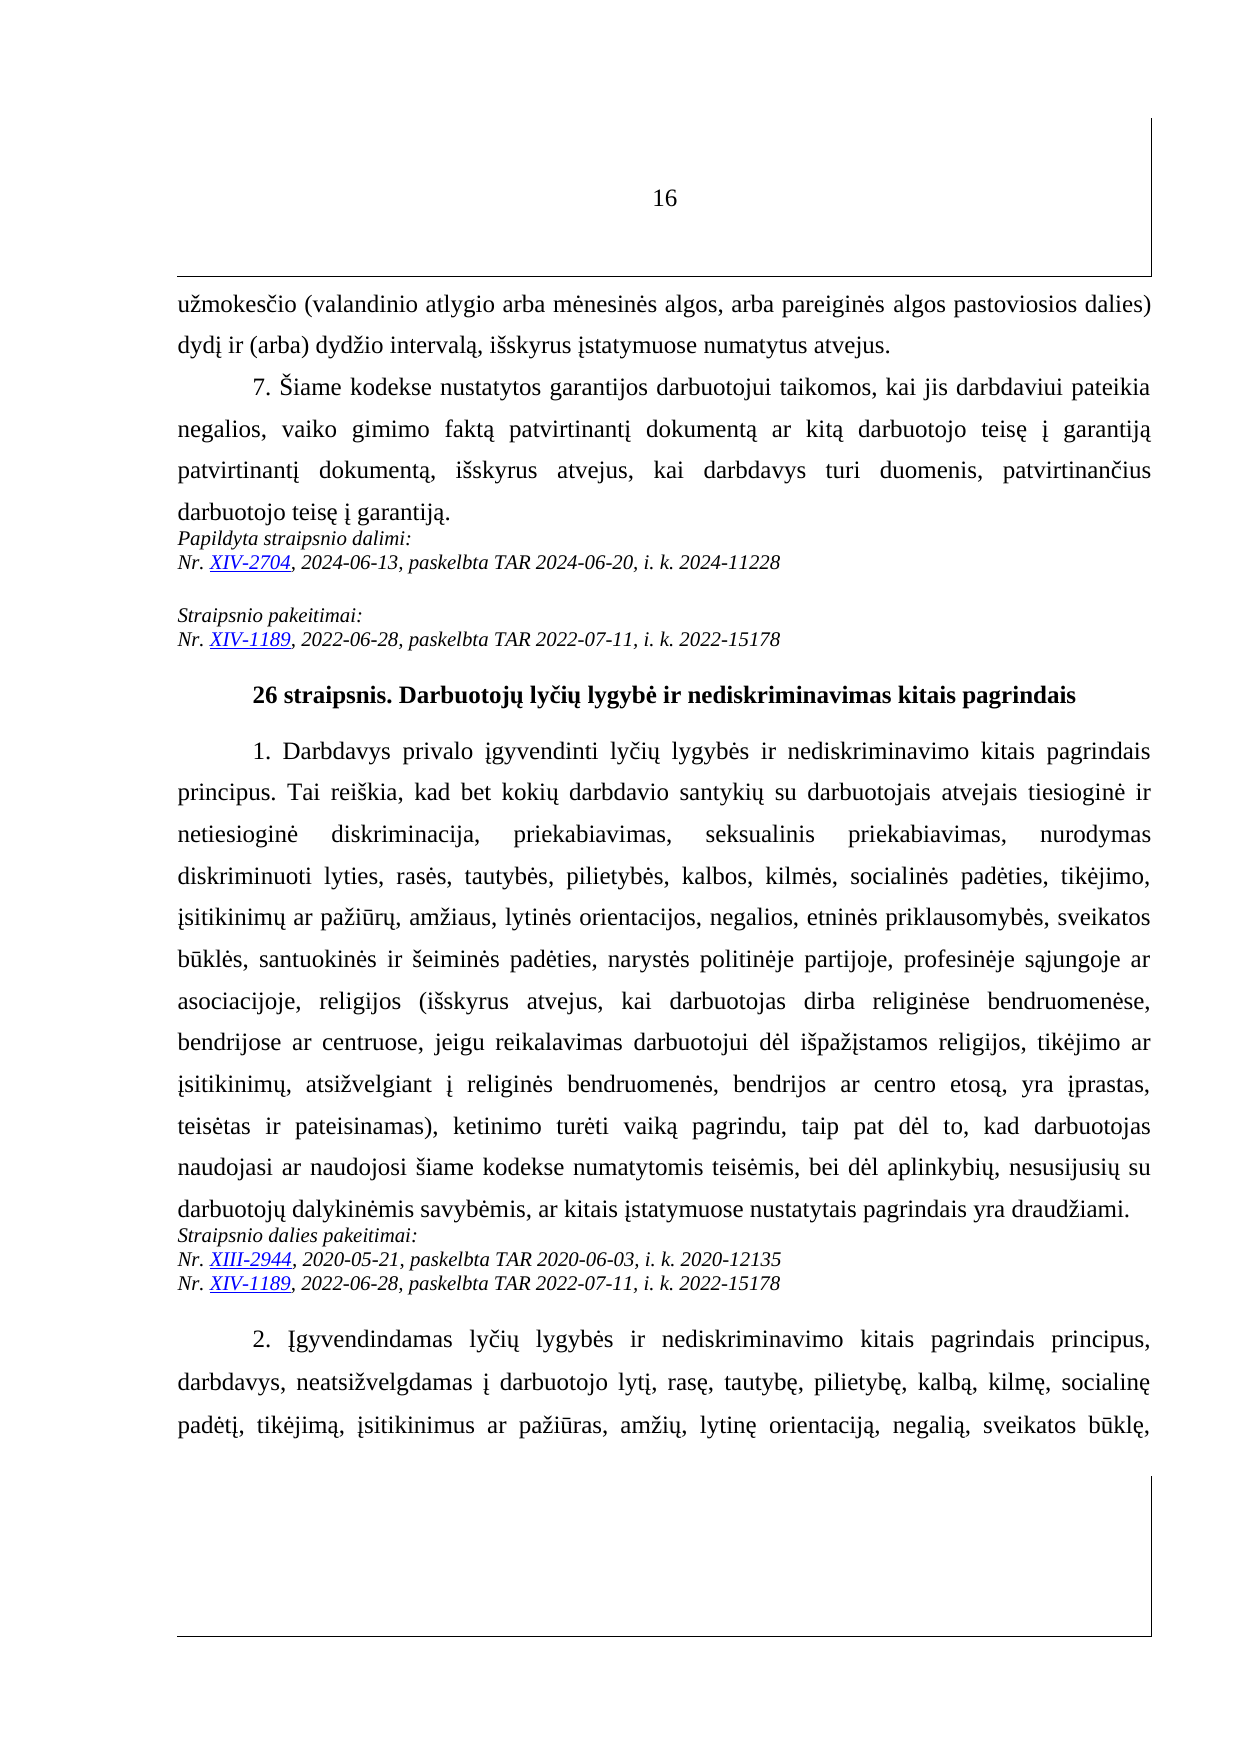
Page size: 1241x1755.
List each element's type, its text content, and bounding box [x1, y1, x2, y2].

text Nr. XIII-2944, 2020-05-21, paskelbta TAR 2020-06-03, i. k. 2020-12135 [177, 1247, 1152, 1271]
subtitle 26 straipsnis. Darbuotojų lyčių lygybė ir nediskriminavimas kitais pagrindais [177, 680, 1152, 708]
text Straipsnio pakeitimai: [177, 603, 1152, 627]
text 7. Šiame kodekse nustatytos garantijos darbuotojui taikomos, kai jis darbdaviui pateikia negalios, vaiko gimimo faktą patvirtinantį dokumentą ar kitą darbuotojo teisę į garantiją patvirtinantį dokumentą, išskyrus atvejus, kai darbdavys turi duomenis, patvirtinančius darbuotojo teisę į garantiją. [177, 359, 1152, 526]
text 1. Darbdavys privalo įgyvendinti lyčių lygybės ir nediskriminavimo kitais pagrindais principus. Tai reiškia, kad bet kokių darbdavio santykių su darbuotojais atvejais tiesioginė ir netiesioginė diskriminacija, priekabiavimas, seksualinis priekabiavimas, nurodymas diskriminuoti lyties, rasės, tautybės, pilietybės, kalbos, kilmės, socialinės padėties, tikėjimo, įsitikinimų ar pažiūrų, amžiaus, lytinės orientacijos, negalios, etninės priklausomybės, sveikatos būklės, santuokinės ir šeiminės padėties, narystės politinėje partijoje, profesinėje sąjungoje ar asociacijoje, religijos (išskyrus atvejus, kai darbuotojas dirba religinėse bendruomenėse, bendrijose ar centruose, jeigu reikalavimas darbuotojui dėl išpažįstamos religijos, tikėjimo ar įsitikinimų, atsižvelgiant į religinės bendruomenės, bendrijos ar centro etosą, yra įprastas, teisėtas ir pateisinamas), ketinimo turėti vaiką pagrindu, taip pat dėl to, kad darbuotojas naudojasi ar naudojosi šiame kodekse numatytomis teisėmis, bei dėl aplinkybių, nesusijusių su darbuotojų dalykinėmis savybėmis, ar kitais įstatymuose nustatytais pagrindais yra draudžiami. [177, 723, 1152, 1223]
text Nr. XIV-2704, 2024-06-13, paskelbta TAR 2024-06-20, i. k. 2024-11228 [177, 550, 1152, 574]
text Papildyta straipsnio dalimi: [177, 526, 1152, 550]
text Nr. XIV-1189, 2022-06-28, paskelbta TAR 2022-07-11, i. k. 2022-15178 [177, 627, 1152, 651]
text 2. Įgyvendindamas lyčių lygybės ir nediskriminavimo kitais pagrindais principus, darbdavys, neatsižvelgdamas į darbuotojo lytį, rasę, tautybę, pilietybę, kalbą, kilmę, socialinę padėtį, tikėjimą, įsitikinimus ar pažiūras, amžių, lytinę orientaciją, negalią, sveikatos būklę, [177, 1324, 1152, 1439]
text užmokesčio (valandinio atlygio arba mėnesinės algos, arba pareiginės algos pastoviosios dalies) dydį ir (arba) dydžio intervalą, išskyrus įstatymuose numatytus atvejus. [177, 276, 1152, 359]
text Nr. XIV-1189, 2022-06-28, paskelbta TAR 2022-07-11, i. k. 2022-15178 [177, 1271, 1152, 1295]
text Straipsnio dalies pakeitimai: [177, 1223, 1152, 1247]
